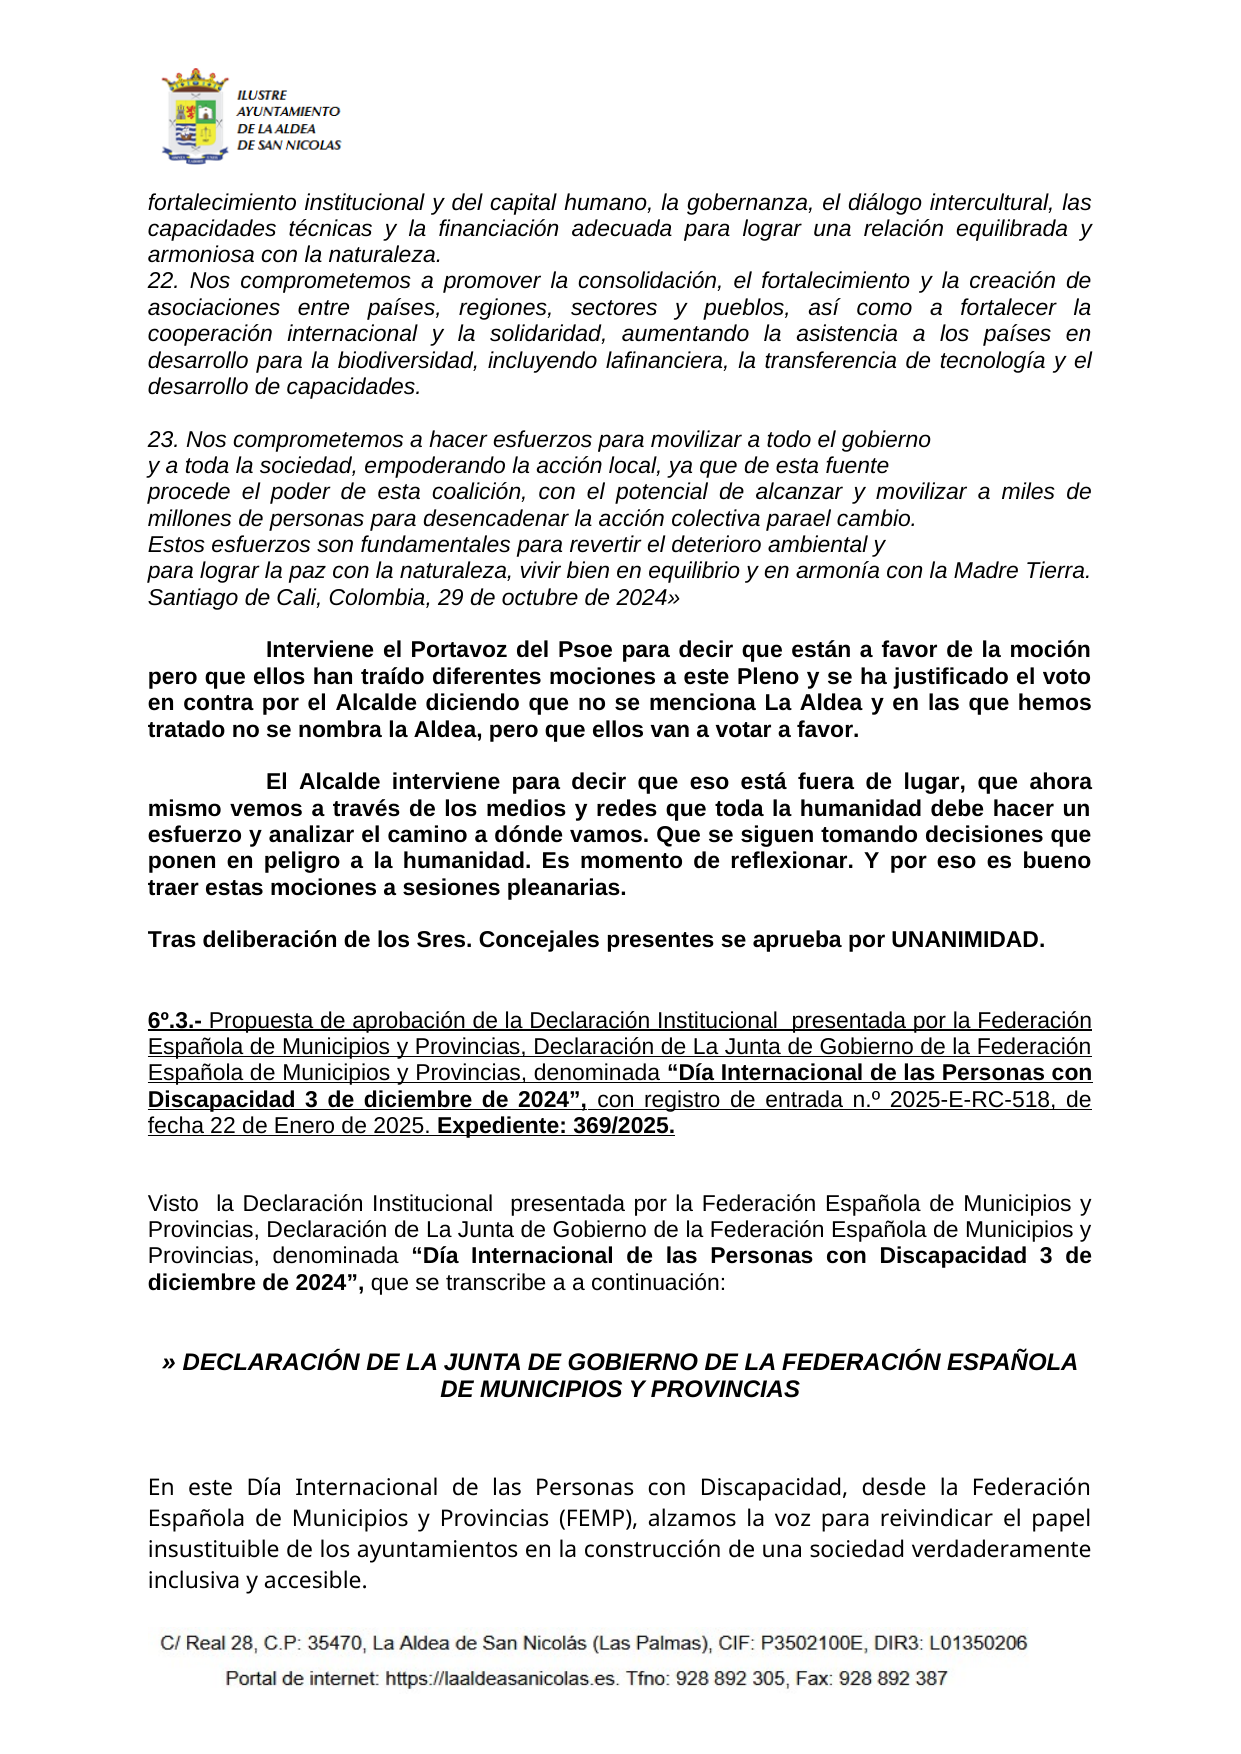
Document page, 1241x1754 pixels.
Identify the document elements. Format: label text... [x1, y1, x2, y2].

text Santiago de Cali, Colombia, 29 de octubre de 2024» [148, 584, 1093, 610]
text En este Día Internacional de las Personas con Discapacidad, desde la Federación Española de Municipios y Provincias (FEMP), alzamos la voz para reivindicar el papel insustituible de los ayuntamientos en la construcción de una sociedad verdaderamente inclusiva y accesible. [148, 1471, 1093, 1596]
picture [148, 60, 357, 172]
text » DECLARACIÓN DE LA JUNTA DE GOBIERNO DE LA FEDERACIÓN ESPAÑOLA DE MUNICIPIOS Y PROVINCIAS [148, 1347, 1093, 1403]
text procede el poder de esta coalición, con el potencial de alcanzar y movilizar a miles de millones de personas para desencadenar la acción colectiva parael cambio. [148, 478, 1093, 531]
text fortalecimiento institucional y del capital humano, la gobernanza, el diálogo intercultural, las capacidades técnicas y la financiación adecuada para lograr una relación equilibrada y armoniosa con la naturaleza. [148, 188, 1093, 267]
text 6º.3.- Propuesta de aprobación de la Declaración Institucional presentada por la Federación Española de Municipios y Provincias, Declaración de La Junta de Gobierno de la Federación Española de Municipios y Provincias, denominada “Día Internacional de las Personas con [148, 1007, 1093, 1082]
text Tras deliberación de los Sres. Concejales presentes se aprueba por UNANIMIDAD. [148, 926, 1093, 953]
text Visto la Declaración Institucional presentada por la Federación Española de Municipios y Provincias, Declaración de La Junta de Gobierno de la Federación Española de Municipios y Provincias, denominada “Día Internacional de las Personas con Discapacidad 3 de diciembre de 2024”, que se transcribe a a continuación: [148, 1190, 1093, 1295]
text Interviene el Portavoz del Psoe para decir que están a favor de la moción pero que ellos han traído diferentes mociones a este Pleno y se ha justificado el voto en contra por el Alcalde diciendo que no se menciona La Aldea y en las que hemos tratado no se nombra la Aldea, pero que ellos van a votar a favor. [148, 636, 1093, 742]
text para lograr la paz con la naturaleza, vivir bien en equilibrio y en armonía con la Madre Tierra. [148, 557, 1093, 584]
text Discapacidad 3 de diciembre de 2024”, con registro de entrada n.º 2025-E-RC-518, de fecha 22 de Enero de 2025. Expediente: 369/2025. [148, 1083, 1093, 1138]
text El Alcalde interviene para decir que eso está fuera de lugar, que ahora mismo vemos a través de los medios y redes que toda la humanidad debe hacer un esfuerzo y analizar el camino a dónde vamos. Que se siguen tomando decisiones que ponen en peligro a la humanidad. Es momento de reflexionar. Y por eso es bueno traer estas mociones a sesiones pleanarias. [148, 768, 1093, 900]
picture [149, 1627, 1034, 1694]
text 22. Nos comprometemos a promover la consolidación, el fortalecimiento y la creación de asociaciones entre países, regiones, sectores y pueblos, así como a fortalecer la cooperación internacional y la solidaridad, aumentando la asistencia a los países en desarrollo para la biodiversidad, incluyendo lafinanciera, la transferencia de tecnología y el desarrollo de capacidades. [148, 267, 1093, 399]
text 23. Nos comprometemos a hacer esfuerzos para movilizar a todo el gobierno [148, 426, 1093, 452]
text Estos esfuerzos son fundamentales para revertir el deterioro ambiental y [148, 531, 1093, 557]
text y a toda la sociedad, empoderando la acción local, ya que de esta fuente [148, 452, 1093, 478]
